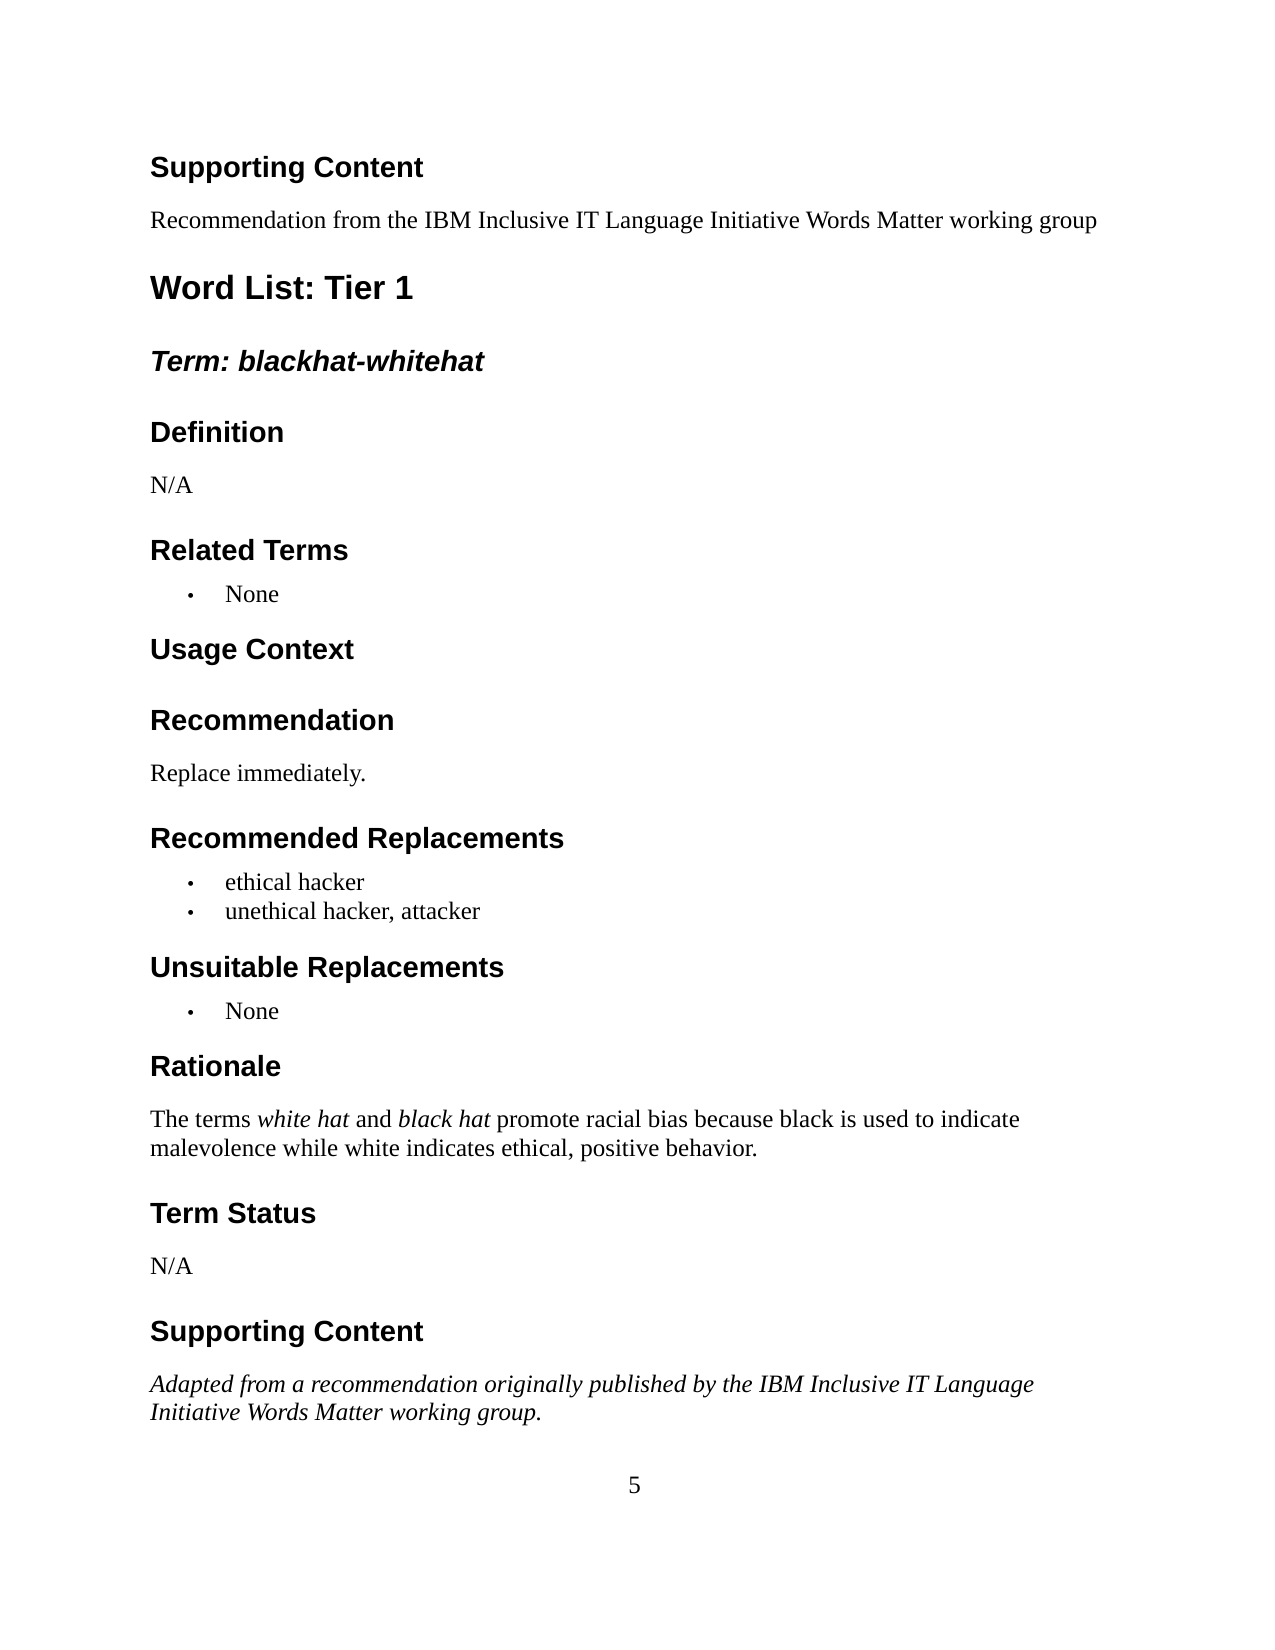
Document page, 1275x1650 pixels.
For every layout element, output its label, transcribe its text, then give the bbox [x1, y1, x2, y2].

subtitle Word List: Tier 1 [150, 268, 1125, 306]
subtitle Term Status [150, 1196, 1125, 1229]
subtitle Supporting Content [150, 1314, 1125, 1347]
subtitle Supporting Content [150, 150, 1125, 183]
text Replace immediately. [150, 758, 1125, 787]
text N/A [150, 1251, 1125, 1280]
list unethical hacker, attacker [187, 896, 1125, 925]
subtitle Definition [150, 415, 1125, 448]
text Recommendation from the IBM Inclusive IT Language Initiative Words Matter working group [150, 205, 1125, 234]
list None [187, 996, 1125, 1024]
text The terms white hat and black hat promote racial bias because black is used to indicate malevolence while white indicates ethical, positive behavior. [150, 1104, 1125, 1162]
subtitle Related Terms [150, 533, 1125, 566]
text Adapted from a recommendation originally published by the IBM Inclusive IT Language Initiative Words Matter working group. [150, 1369, 1125, 1426]
list None [187, 579, 1125, 607]
list ethical hacker [187, 867, 1125, 896]
subtitle Rationale [150, 1049, 1125, 1083]
subtitle Usage Context [150, 632, 1125, 666]
subtitle Recommended Replacements [150, 821, 1125, 855]
text N/A [150, 470, 1125, 499]
subtitle Recommendation [150, 703, 1125, 737]
subtitle Unsuitable Replacements [150, 950, 1125, 983]
subtitle Term: blackhat-whitehat [150, 344, 1125, 377]
